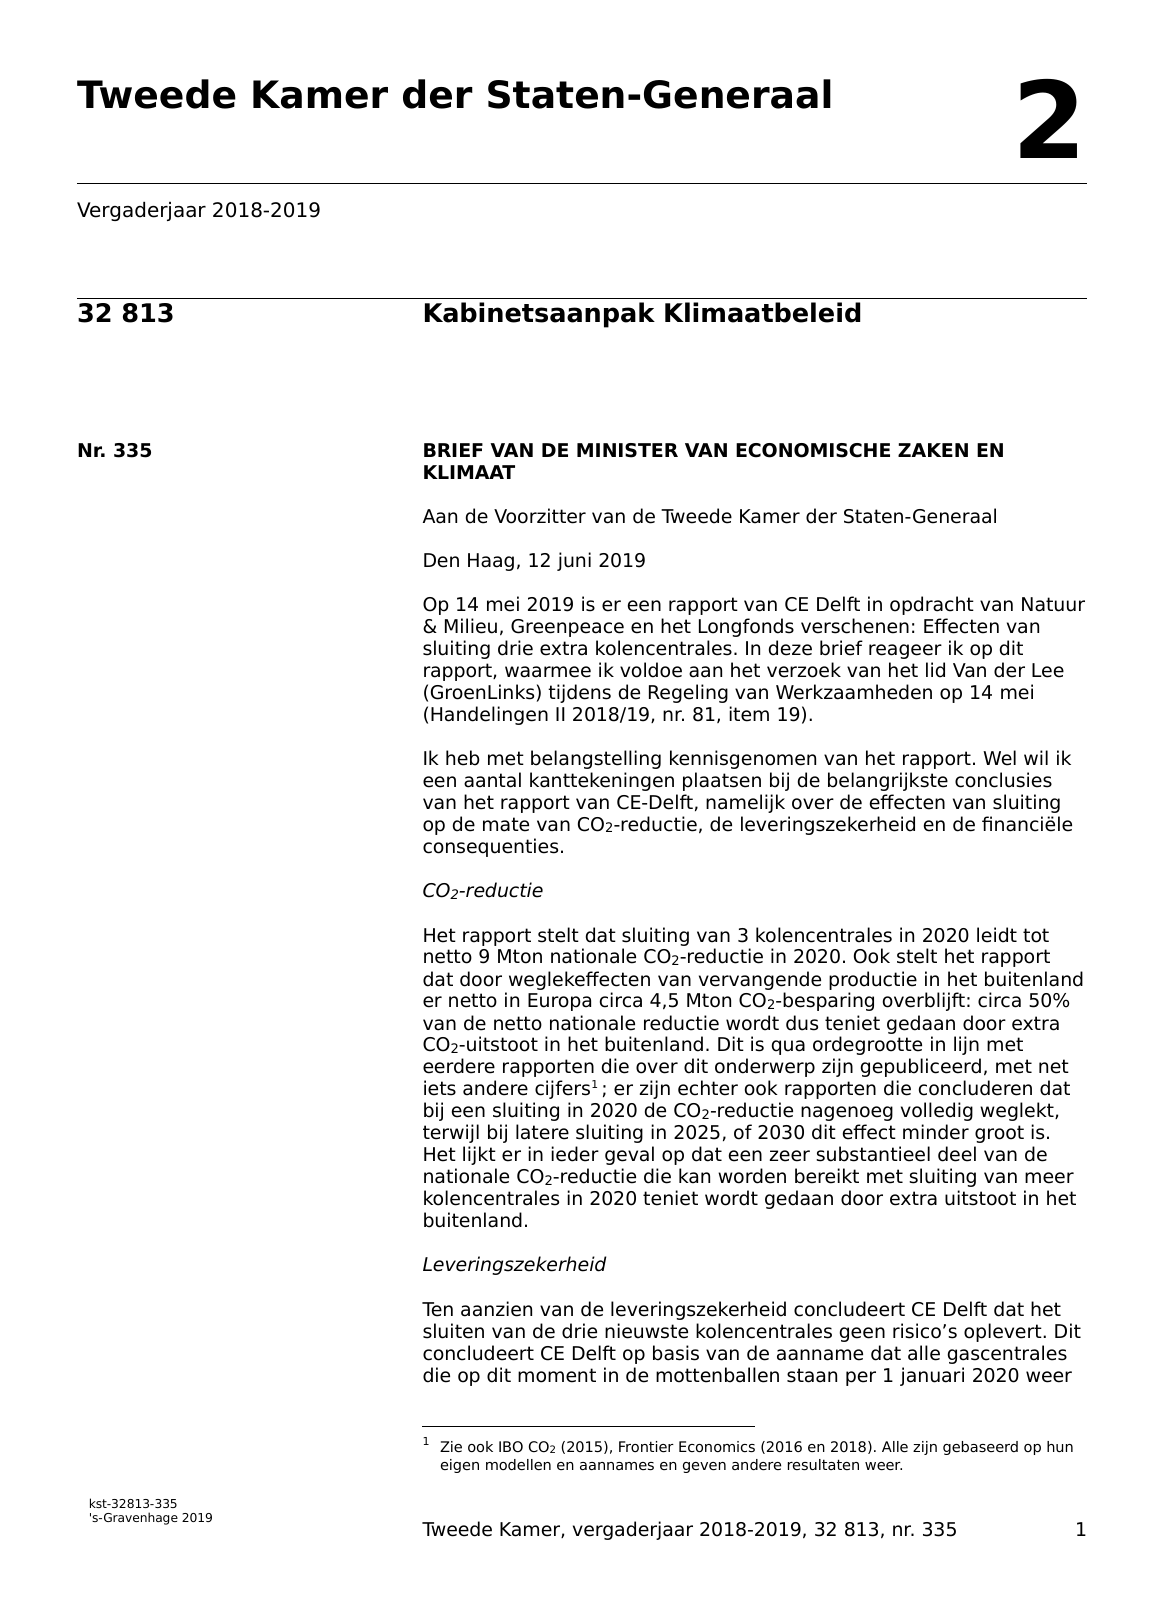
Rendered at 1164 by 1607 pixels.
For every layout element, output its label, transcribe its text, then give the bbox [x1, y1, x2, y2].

text kst-32813-335 [88, 1497, 323, 1511]
text 's-Gravenhage 2019 [88, 1511, 323, 1525]
text Zie ook IBO CO2 (2015), Frontier Economics (2016 en 2018). Alle zijn gebaseerd op hun eigen modellen en aannames en geven andere resultaten weer. [422, 1435, 1087, 1474]
subtitle 32 813 Kabinetsaanpak Klimaatbeleid [77, 299, 1087, 329]
text Op 14 mei 2019 is er een rapport van CE Delft in opdracht van Natuur & Milieu, Greenpeace en het Longfonds verschenen: Effecten van sluiting drie extra kolencentrales. In deze brief reageer ik op dit rapport, waarmee ik voldoe aan het verzoek van het lid Van der Lee (GroenLinks) tijdens de Regeling van Werkzaamheden op 14 mei (Handelingen II 2018/19, nr. 81, item 19). [422, 594, 1087, 726]
table_header Tweede Kamer der Staten-Generaal [77, 59, 886, 183]
subtitle Leveringszekerheid [422, 1254, 1087, 1276]
text Het rapport stelt dat sluiting van 3 kolencentrales in 2020 leidt tot netto 9 Mton nationale CO2-reductie in 2020. Ook stelt het rapport dat door weglekeffecten van vervangende productie in het buitenland er netto in Europa circa 4,5 Mton CO2-besparing overblijft: circa 50% van de netto nationale reductie wordt dus teniet gedaan door extra CO2-uitstoot in het buitenland. Dit is qua ordegrootte in lijn met eerdere rapporten die over dit onderwerp zijn gepubliceerd, met net iets andere cijfers; er zijn echter ook rapporten die concluderen dat bij een sluiting in 2020 de CO2-reductie nagenoeg volledig weglekt, terwijl bij latere sluiting in 2025, of 2030 dit effect minder groot is. Het lijkt er in ieder geval op dat een zeer substantieel deel van de nationale CO2-reductie die kan worden bereikt met sluiting van meer kolencentrales in 2020 teniet wordt gedaan door extra uitstoot in het buitenland. [422, 924, 1087, 1232]
text Ik heb met belangstelling kennisgenomen van het rapport. Wel wil ik een aantal kanttekeningen plaatsen bij de belangrijkste conclusies van het rapport van CE-Delft, namelijk over de effecten van sluiting op de mate van CO2-reductie, de leveringszekerheid en de financiële consequenties. [422, 748, 1087, 858]
table_cell Vergaderjaar 2018-2019 [77, 184, 1087, 298]
text Aan de Voorzitter van de Tweede Kamer der Staten-Generaal [422, 506, 1087, 528]
subtitle CO2-reductie [422, 880, 1087, 902]
table_header 2 [886, 59, 1087, 183]
subtitle Nr. 335 BRIEF VAN DE MINISTER VAN ECONOMISCHE ZAKEN EN KLIMAAT [77, 440, 1087, 484]
text Den Haag, 12 juni 2019 [422, 550, 1087, 572]
text Ten aanzien van de leveringszekerheid concludeert CE Delft dat het sluiten van de drie nieuwste kolencentrales geen risico’s oplevert. Dit concludeert CE Delft op basis van de aanname dat alle gascentrales die op dit moment in de mottenballen staan per 1 januari 2020 weer [422, 1298, 1087, 1386]
